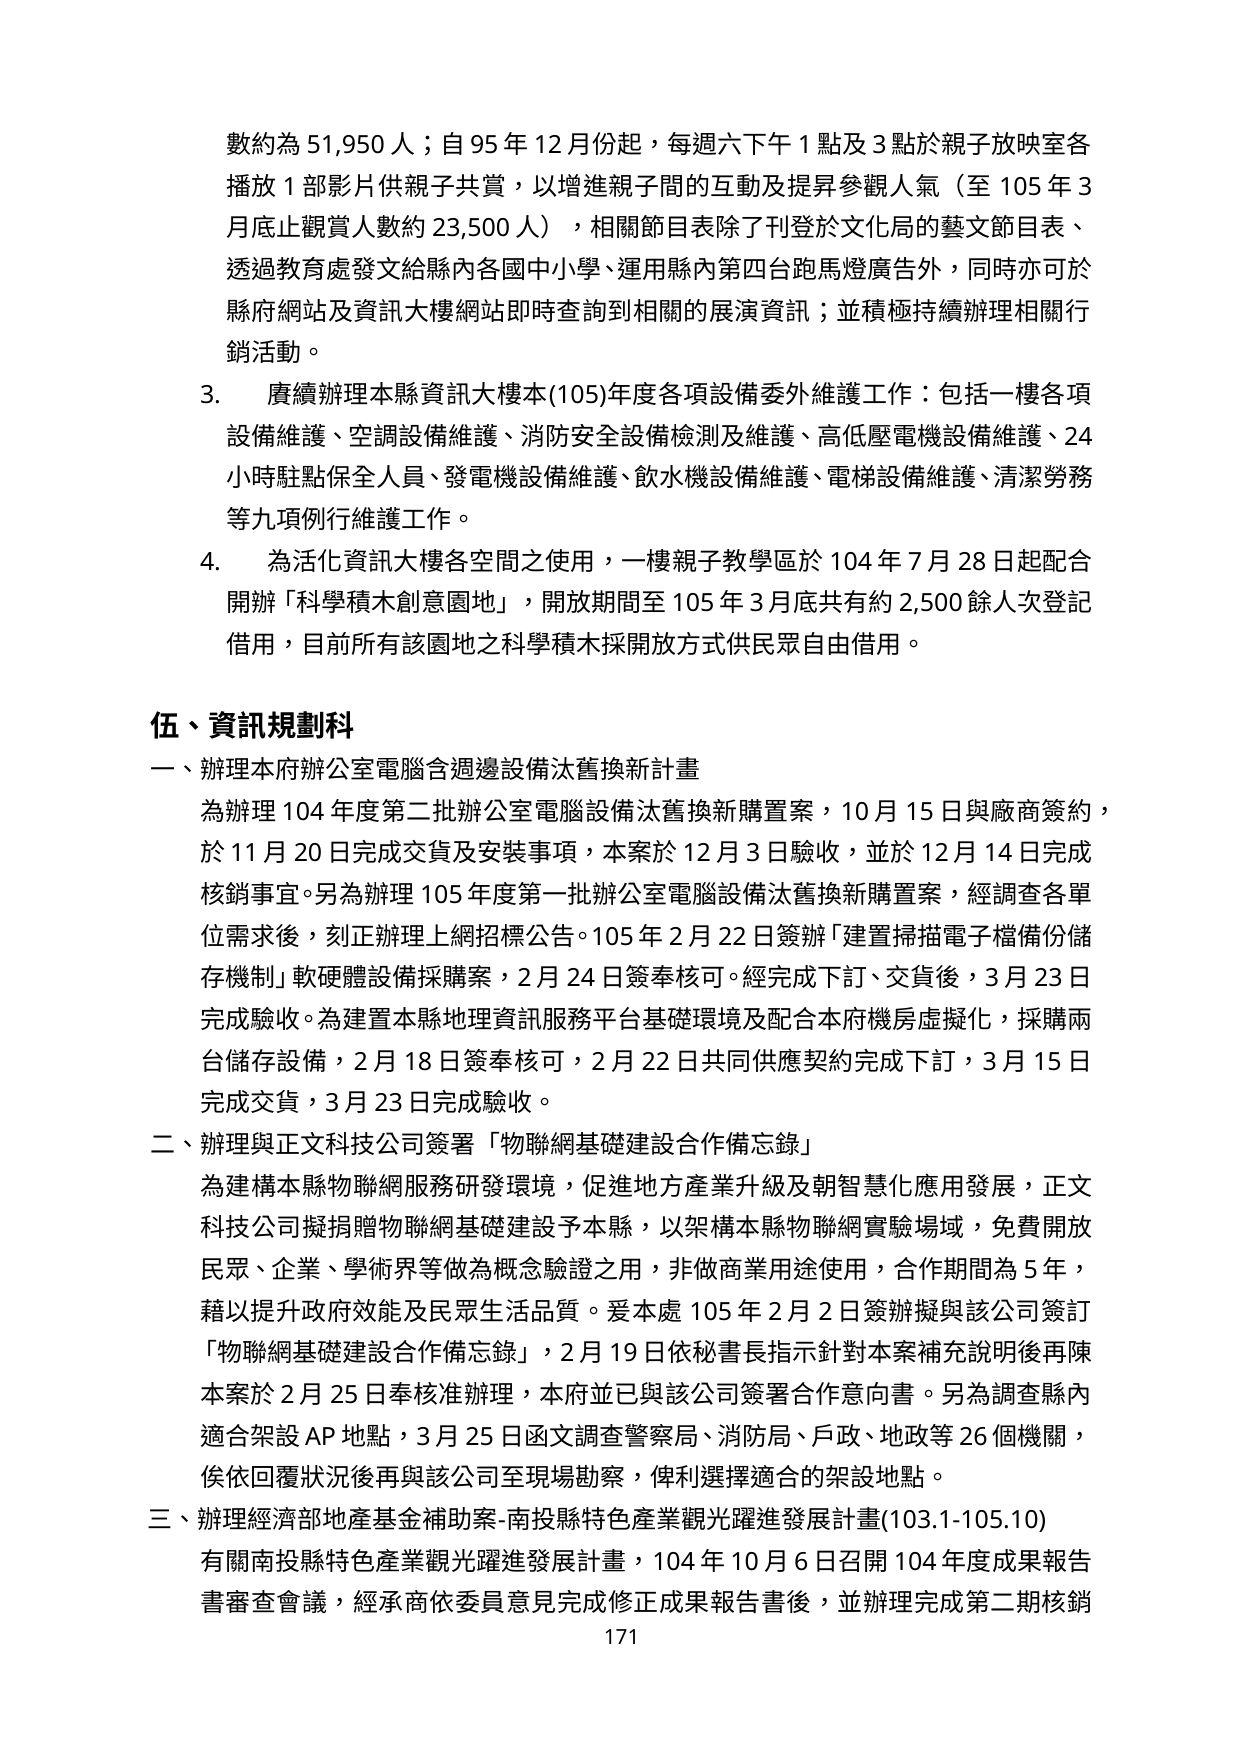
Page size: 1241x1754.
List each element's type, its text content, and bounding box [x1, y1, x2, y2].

list 賡續辦理本縣資訊大樓本(105)年度各項設備委外維護工作：包括一樓各項設備維護、空調設備維護、消防安全設備檢測及維護、高低壓電機設備維護、24小時駐點保全人員、發電機設備維護、飲水機設備維護、電梯設備維護、清潔勞務等九項例行維護工作。 [200, 370, 1092, 537]
text 伍、資訊規劃科 [150, 703, 1092, 745]
text 一、辦理本府辦公室電腦含週邊設備汰舊換新計畫 [150, 745, 1092, 787]
text 為辦理104年度第二批辦公室電腦設備汰舊換新購置案，10月15日與廠商簽約，於11月20日完成交貨及安裝事項，本案於12月3日驗收，並於12月14日完成核銷事宜。另為辦理105年度第一批辦公室電腦設備汰舊換新購置案，經調查各單位需求後，刻正辦理上網招標公告。105年2月22日簽辦「建置掃描電子檔備份儲存機制」軟硬體設備採購案，2月24日簽奉核可。經完成下訂、交貨後，3月23日完成驗收。為建置本縣地理資訊服務平台基礎環境及配合本府機房虛擬化，採購兩台儲存設備，2月18日簽奉核可，2月22日共同供應契約完成下訂，3月15日完成交貨，3月23日完成驗收。 [200, 787, 1092, 1120]
text 為建構本縣物聯網服務研發環境，促進地方產業升級及朝智慧化應用發展，正文科技公司擬捐贈物聯網基礎建設予本縣，以架構本縣物聯網實驗場域，免費開放民眾、企業、學術界等做為概念驗證之用，非做商業用途使用，合作期間為5年，藉以提升政府效能及民眾生活品質。爰本處105年2月2日簽辦擬與該公司簽訂「物聯網基礎建設合作備忘錄」，2月19日依秘書長指示針對本案補充說明後再陳，本案於2月25日奉核准辦理，本府並已與該公司簽署合作意向書。另為調查縣內適合架設AP地點，3月25日函文調查警察局、消防局、戶政、地政等26個機關，俟依回覆狀況後再與該公司至現場勘察，俾利選擇適合的架設地點。 [200, 1162, 1092, 1495]
list 三、辦理經濟部地產基金補助案-南投縣特色產業觀光躍進發展計畫(103.1-105.10) [148, 1495, 1092, 1537]
list 為活化資訊大樓各空間之使用，一樓親子教學區於104年7月28日起配合開辦「科學積木創意園地」，開放期間至105年3月底共有約2,500餘人次登記借用，目前所有該園地之科學積木採開放方式供民眾自由借用。 [200, 537, 1092, 662]
text 二、辦理與正文科技公司簽署「物聯網基礎建設合作備忘錄」 [150, 1120, 1092, 1162]
text 有關南投縣特色產業觀光躍進發展計畫，104年10月6日召開104年度成果報告書審查會議，經承商依委員意見完成修正成果報告書後，並辦理完成第二期核銷支付事宜。10月13日邀集工策會、農業處、觀光處、建設處、新聞及行政處、文化局等單位召開第四次工作會議，就影片拍攝、搭配溫泉季開幕活動辦理特色產業輔導成果展、經濟部訪視規劃等議題進行討論。經濟部於10月27日至本府實地訪視本案各項工作，上午於縣府大樓進行簡報，下午則至受輔導業者訪視(日月潭紅茶廠、和菓森林、造紙龍手創館等三處)，建設處亦派員出席參加。有關104年度結合地方節慶聯合辦理推展活動，承商規劃搭配南投溫泉季-埔里開幕活動，業於10月31日辦理完成。有關南投特色影片拍攝製作共分上、下集各8分鐘，上集拍攝部份，已請承商依10月13日召開之第四次工作會議決議事項參考觀光處、新聞及行政處、工商策進會、農業處、文化局等建議事項進行修正，並於105年1月15日移請行政及新聞處、觀光處協助進行宣導。1月21日召開本案第五次工作會議，邀集觀光處、新聞及行政處、農業處、文化局、工策會等單位與會，就「特色影片下集拍攝規劃」(分為南投美食、在地風情、自然景觀、特色產業四大部分，拍攝區域為竹山鎮、鹿谷鄉、集集鎮、水里鄉與信義鄉)、「105年成果體驗展示推廣活動規劃設計並搭配本府節慶主題活動」、「產業觀光工廠發展共識會議」等議題討論；另請觀光處協助拍攝竹山天梯、請臺灣大學生物資源暨農學院實驗林管理處協助拍攝溪頭自然教育園區部份；有關105年成果體驗展示推廣活動，將請承商評估搭配茶葉展銷(5~6月)等節慶活動內容設計。有關經營服務能量培育課程於3月間假本府縣立婦幼館教室辦理三堂21小時課程，提供本案受輔導業者報名參加。3月3日假縣府資訊大樓舉辦「產業觀光工廠發展共識會議」，邀請業者參與，會中安排每家業者分享3至5分鐘，進行交流互動與討論。3月11日辦理民宿業者遴選會議，共有11家入選；南投螢星客「專長換宿」徵選報名活動則自3月21日至4月10日，邀請各國內外青年朋友一起以「專長換宿」模式，來深度體驗南投在地特色產業。3月18日召開產業觀光工廠輔導進度工作會議，邀請觀光處、建設處、農業處、承商參與，對輔導進度進行意見討論。 [200, 1537, 1092, 1620]
list 數約為51,950人；自95年12月份起，每週六下午1點及3點於親子放映室各播放1部影片供親子共賞，以增進親子間的互動及提昇參觀人氣（至105年3月底止觀賞人數約23,500人），相關節目表除了刊登於文化局的藝文節目表、透過教育處發文給縣內各國中小學、運用縣內第四台跑馬燈廣告外，同時亦可於縣府網站及資訊大樓網站即時查詢到相關的展演資訊；並積極持續辦理相關行銷活動。 [200, 120, 1092, 370]
